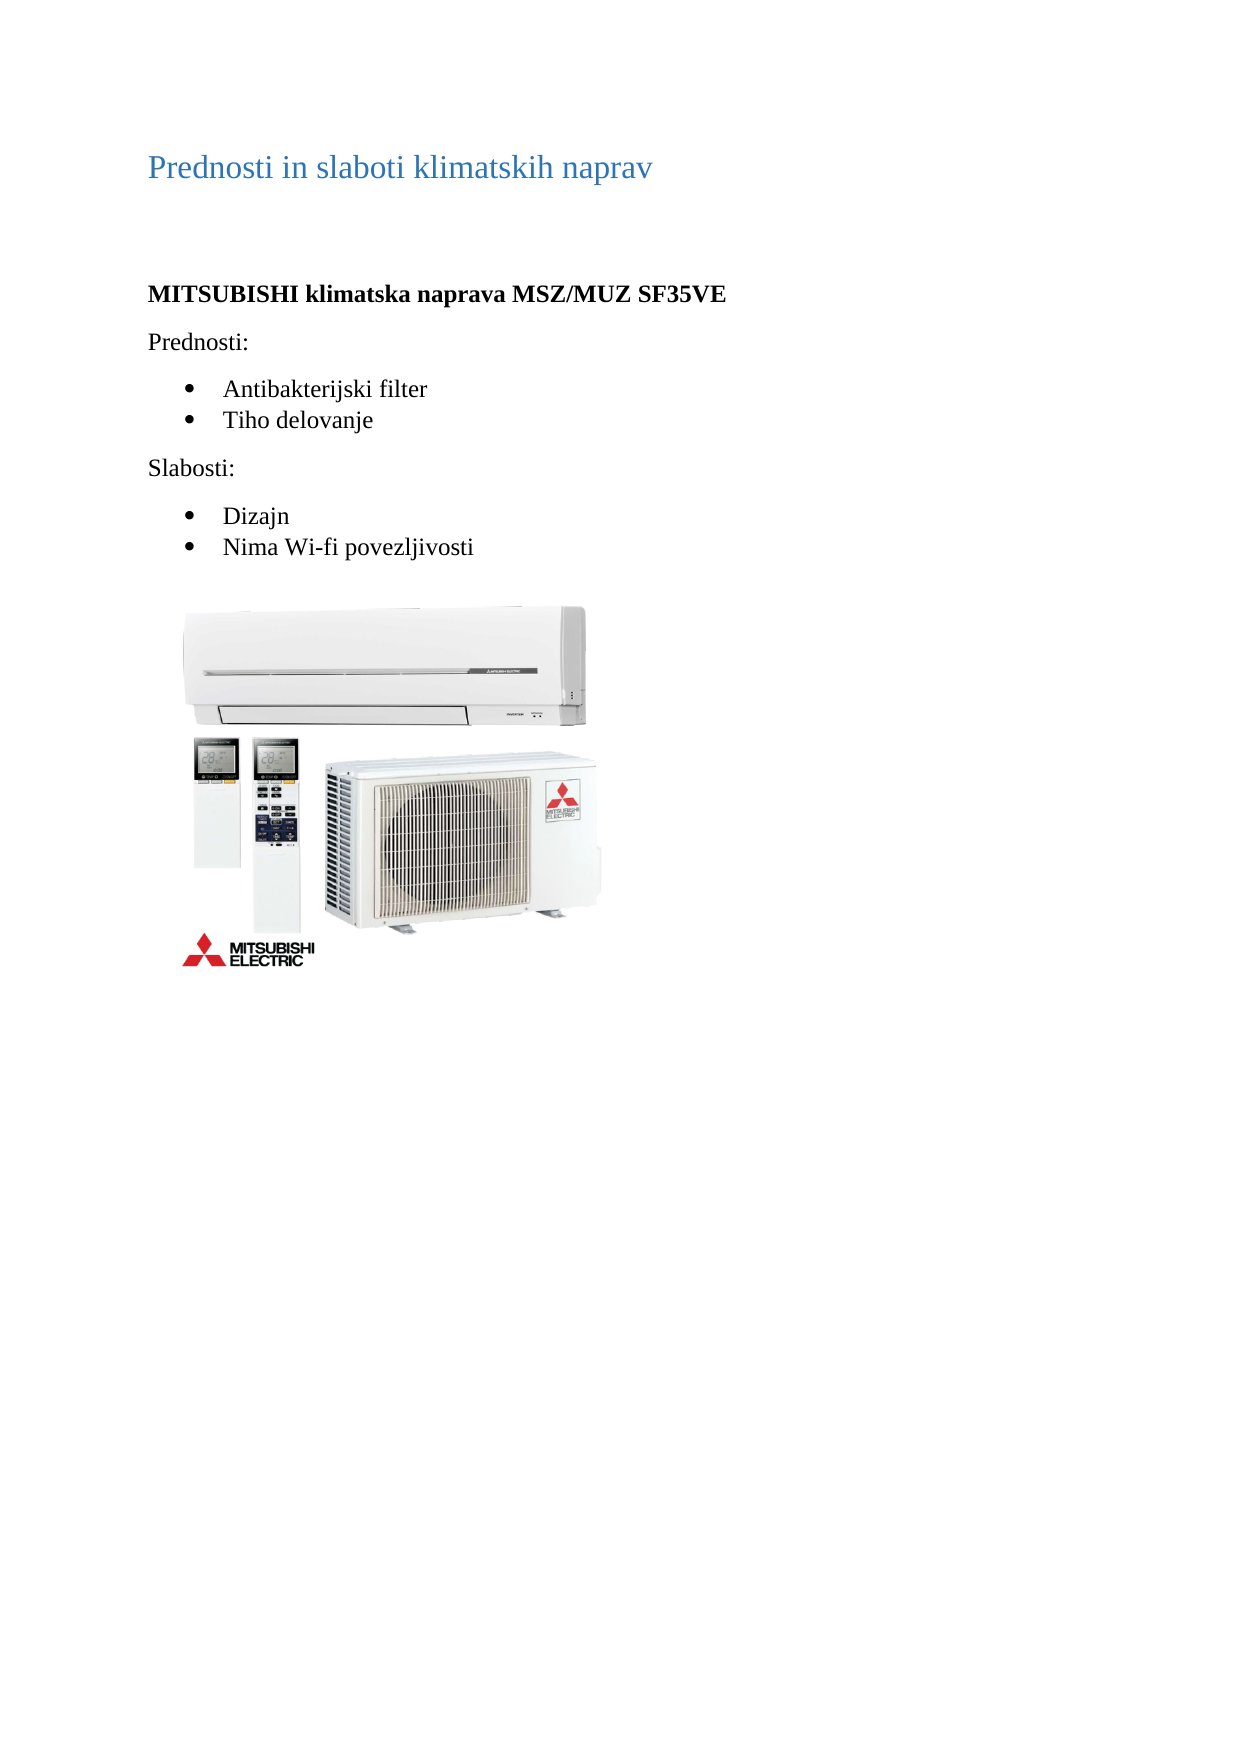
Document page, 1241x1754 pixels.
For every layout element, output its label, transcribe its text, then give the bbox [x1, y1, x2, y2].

list Tiho delovanje [185, 406, 1093, 434]
text Slabosti: [148, 453, 1093, 482]
text MITSUBISHI klimatska naprava MSZ/MUZ SF35VE [148, 279, 1093, 308]
subtitle Prednosti in slaboti klimatskih naprav [148, 148, 1093, 186]
text Prednosti: [148, 327, 1093, 356]
list Antibakterijski filter [185, 374, 1093, 403]
list Nima Wi-fi povezljivosti [185, 532, 1093, 561]
list Dizajn [185, 501, 1093, 530]
picture [147, 579, 622, 990]
